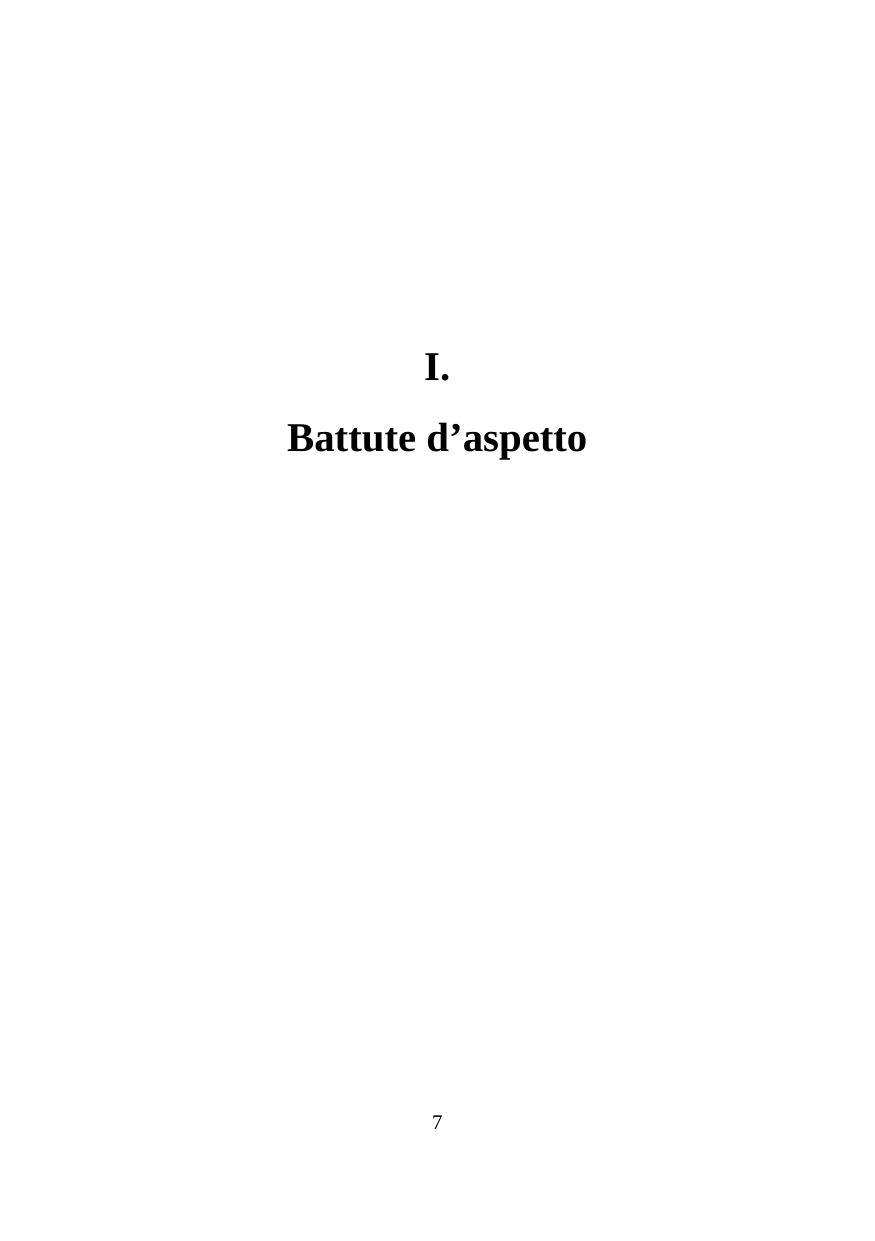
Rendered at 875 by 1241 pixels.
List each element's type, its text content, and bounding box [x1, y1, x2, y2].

subtitle I. Battute d’aspetto [106, 342, 768, 460]
